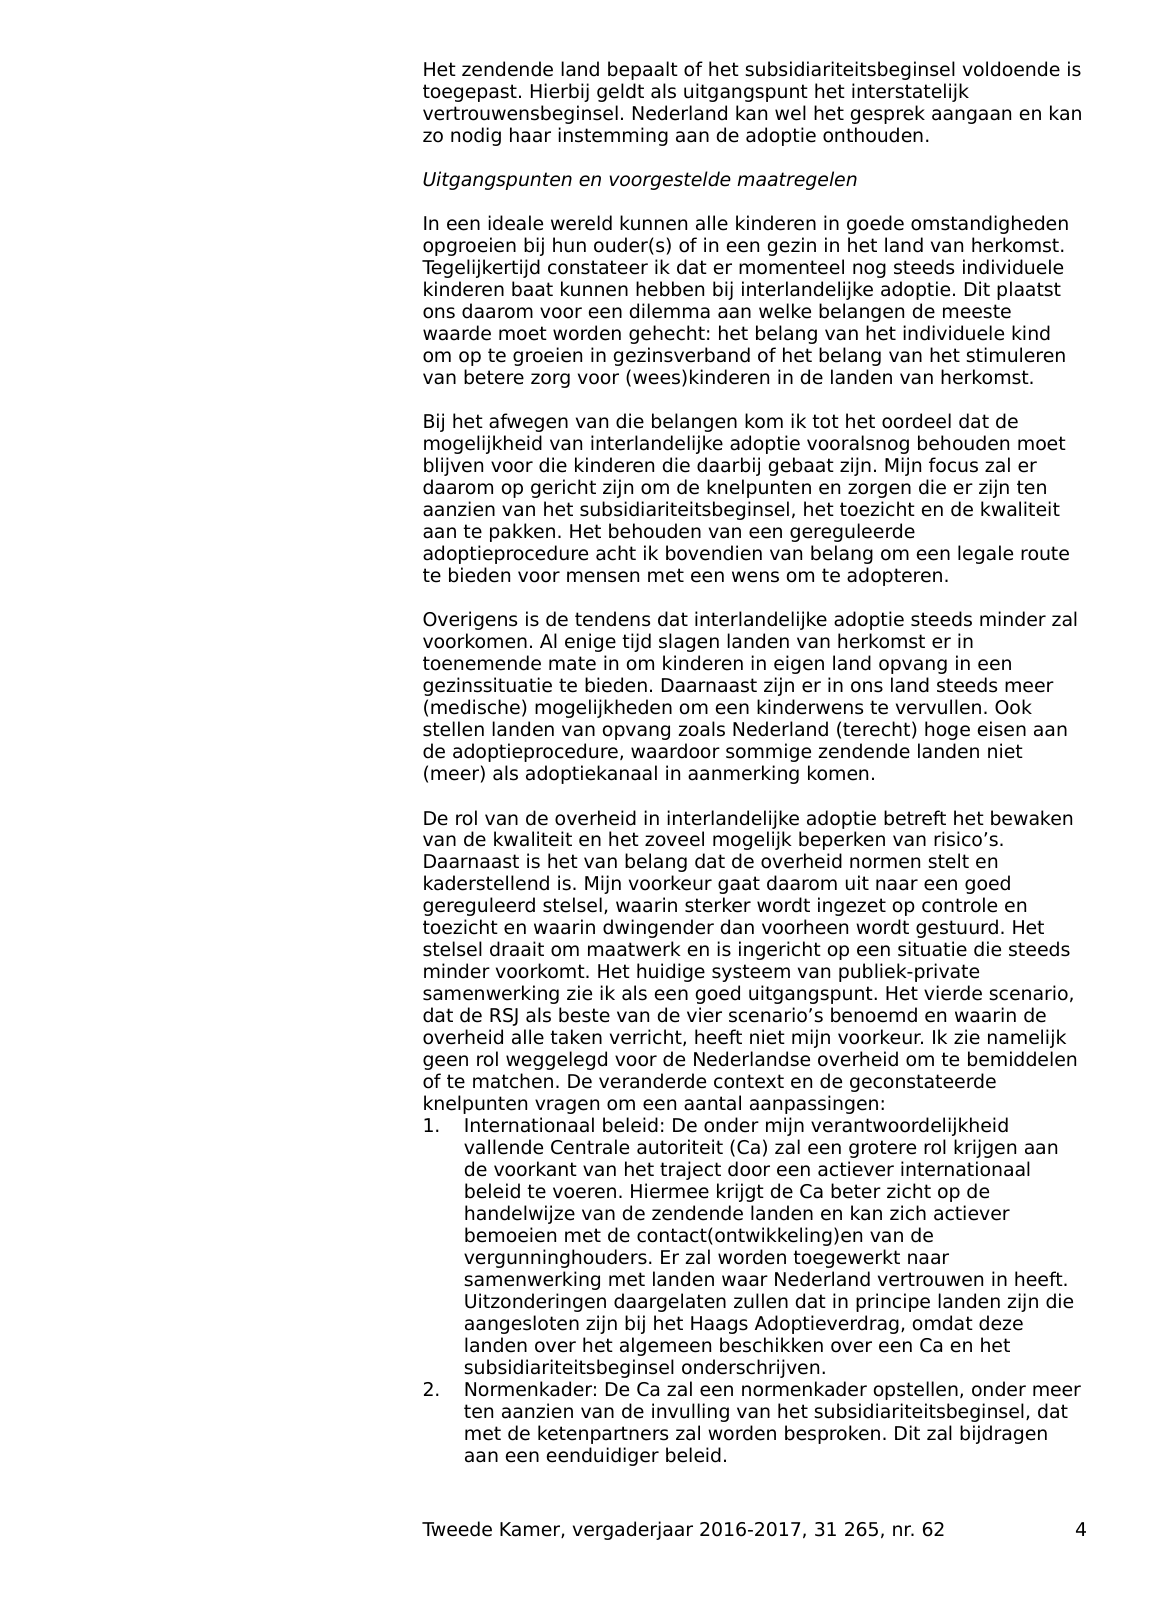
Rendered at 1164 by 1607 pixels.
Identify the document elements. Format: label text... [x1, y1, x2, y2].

text 2. Normenkader: De Ca zal een normenkader opstellen, onder meer ten aanzien van de invulling van het subsidiariteitsbeginsel, dat met de ketenpartners zal worden besproken. Dit zal bijdragen aan een eenduidiger beleid. [422, 1379, 1087, 1467]
text Het zendende land bepaalt of het subsidiariteitsbeginsel voldoende is toegepast. Hierbij geldt als uitgangspunt het interstatelijk vertrouwensbeginsel. Nederland kan wel het gesprek aangaan en kan zo nodig haar instemming aan de adoptie onthouden. [422, 59, 1087, 147]
text De rol van de overheid in interlandelijke adoptie betreft het bewaken van de kwaliteit en het zoveel mogelijk beperken van risico’s. Daarnaast is het van belang dat de overheid normen stelt en kaderstellend is. Mijn voorkeur gaat daarom uit naar een goed gereguleerd stelsel, waarin sterker wordt ingezet op controle en toezicht en waarin dwingender dan voorheen wordt gestuurd. Het stelsel draait om maatwerk en is ingericht op een situatie die steeds minder voorkomt. Het huidige systeem van publiek-private samenwerking zie ik als een goed uitgangspunt. Het vierde scenario, dat de RSJ als beste van de vier scenario’s benoemd en waarin de overheid alle taken verricht, heeft niet mijn voorkeur. Ik zie namelijk geen rol weggelegd voor de Nederlandse overheid om te bemiddelen of te matchen. De veranderde context en de geconstateerde knelpunten vragen om een aantal aanpassingen: [422, 807, 1087, 1115]
subtitle Uitgangspunten en voorgestelde maatregelen [422, 169, 1087, 191]
text In een ideale wereld kunnen alle kinderen in goede omstandigheden opgroeien bij hun ouder(s) of in een gezin in het land van herkomst. Tegelijkertijd constateer ik dat er momenteel nog steeds individuele kinderen baat kunnen hebben bij interlandelijke adoptie. Dit plaatst ons daarom voor een dilemma aan welke belangen de meeste waarde moet worden gehecht: het belang van het individuele kind om op te groeien in gezinsverband of het belang van het stimuleren van betere zorg voor (wees)kinderen in de landen van herkomst. [422, 213, 1087, 389]
text Overigens is de tendens dat interlandelijke adoptie steeds minder zal voorkomen. Al enige tijd slagen landen van herkomst er in toenemende mate in om kinderen in eigen land opvang in een gezinssituatie te bieden. Daarnaast zijn er in ons land steeds meer (medische) mogelijkheden om een kinderwens te vervullen. Ook stellen landen van opvang zoals Nederland (terecht) hoge eisen aan de adoptieprocedure, waardoor sommige zendende landen niet (meer) als adoptiekanaal in aanmerking komen. [422, 609, 1087, 785]
text Bij het afwegen van die belangen kom ik tot het oordeel dat de mogelijkheid van interlandelijke adoptie vooralsnog behouden moet blijven voor die kinderen die daarbij gebaat zijn. Mijn focus zal er daarom op gericht zijn om de knelpunten en zorgen die er zijn ten aanzien van het subsidiariteitsbeginsel, het toezicht en de kwaliteit aan te pakken. Het behouden van een gereguleerde adoptieprocedure acht ik bovendien van belang om een legale route te bieden voor mensen met een wens om te adopteren. [422, 411, 1087, 587]
text 1. Internationaal beleid: De onder mijn verantwoordelijkheid vallende Centrale autoriteit (Ca) zal een grotere rol krijgen aan de voorkant van het traject door een actiever internationaal beleid te voeren. Hiermee krijgt de Ca beter zicht op de handelwijze van de zendende landen en kan zich actiever bemoeien met de contact(ontwikkeling)en van de vergunninghouders. Er zal worden toegewerkt naar samenwerking met landen waar Nederland vertrouwen in heeft. Uitzonderingen daargelaten zullen dat in principe landen zijn die aangesloten zijn bij het Haags Adoptieverdrag, omdat deze landen over het algemeen beschikken over een Ca en het subsidiariteitsbeginsel onderschrijven. [422, 1115, 1087, 1379]
